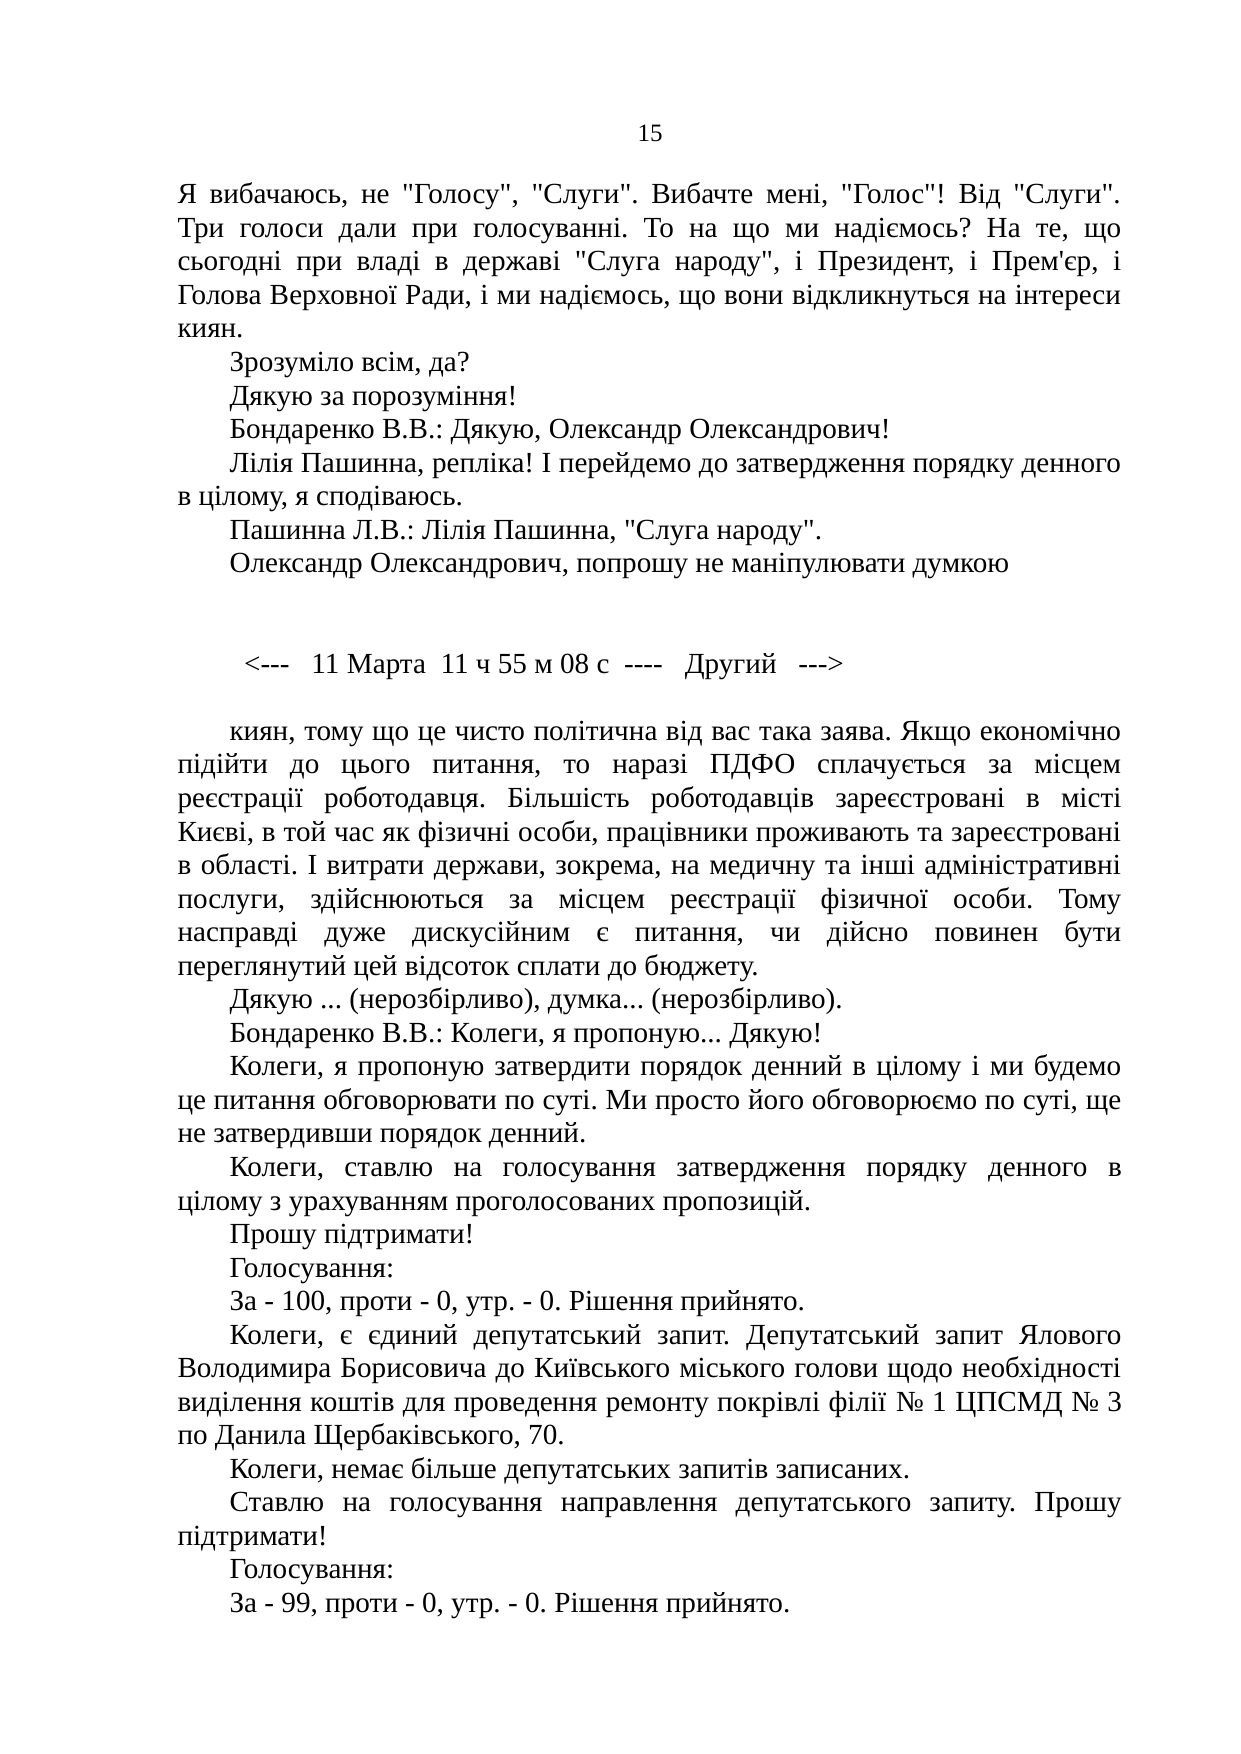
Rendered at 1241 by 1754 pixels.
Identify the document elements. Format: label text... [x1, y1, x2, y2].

text Голосування: [177, 1250, 1122, 1283]
text Дякую ... (нерозбірливо), думка... (нерозбірливо). [177, 981, 1122, 1015]
text Я вибачаюсь, не "Голосу", "Слуги". Вибачте мені, "Голос"! Від "Слуги". Три голоси дали при голосуванні. То на що ми надіємось? На те, що сьогодні при владі в державі "Слуга народу", і Президент, і Прем'єр, і Голова Верховної Ради, і ми надіємось, що вони відкликнуться на інтереси киян. [177, 176, 1122, 344]
text За - 99, проти - 0, утр. - 0. Рішення прийнято. [177, 1585, 1122, 1619]
text Колеги, є єдиний депутатський запит. Депутатський запит Ялового Володимира Борисовича до Київського міського голови щодо необхідності виділення коштів для проведення ремонту покрівлі філії № 1 ЦПСМД № 3 по Данила Щербаківського, 70. [177, 1317, 1122, 1451]
text Олександр Олександрович, попрошу не маніпулювати думкою [177, 545, 1122, 579]
text киян, тому що це чисто політична від вас така заява. Якщо економічно підійти до цього питання, то наразі ПДФО сплачується за місцем реєстрації роботодавця. Більшість роботодавців зареєстровані в місті Києві, в той час як фізичні особи, працівники проживають та зареєстровані в області. І витрати держави, зокрема, на медичну та інші адміністративні послуги, здійснюються за місцем реєстрації фізичної особи. Тому насправді дуже дискусійним є питання, чи дійсно повинен бути переглянутий цей відсоток сплати до бюджету. [177, 713, 1122, 981]
text За - 100, проти - 0, утр. - 0. Рішення прийнято. [177, 1283, 1122, 1317]
text Лілія Пашинна, репліка! І перейдемо до затвердження порядку денного в цілому, я сподіваюсь. [177, 445, 1122, 512]
text Зрозуміло всім, да? [177, 344, 1122, 378]
text Колеги, я пропоную затвердити порядок денний в цілому і ми будемо це питання обговорювати по суті. Ми просто його обговорюємо по суті, ще не затвердивши порядок денний. [177, 1048, 1122, 1149]
text Колеги, ставлю на голосування затвердження порядку денного в цілому з урахуванням проголосованих пропозицій. [177, 1149, 1122, 1216]
text Колеги, немає більше депутатських запитів записаних. [177, 1451, 1122, 1484]
text Прошу підтримати! [177, 1216, 1122, 1250]
text Бондаренко В.В.: Дякую, Олександр Олександрович! [177, 411, 1122, 445]
text Пашинна Л.В.: Лілія Пашинна, "Слуга народу". [177, 512, 1122, 545]
text Ставлю на голосування направлення депутатського запиту. Прошу підтримати! [177, 1484, 1122, 1552]
text Бондаренко В.В.: Колеги, я пропоную... Дякую! [177, 1015, 1122, 1048]
text <--- 11 Марта 11 ч 55 м 08 с ---- Другий ---> [177, 646, 1122, 679]
text Дякую за порозуміння! [177, 378, 1122, 411]
text Голосування: [177, 1552, 1122, 1585]
